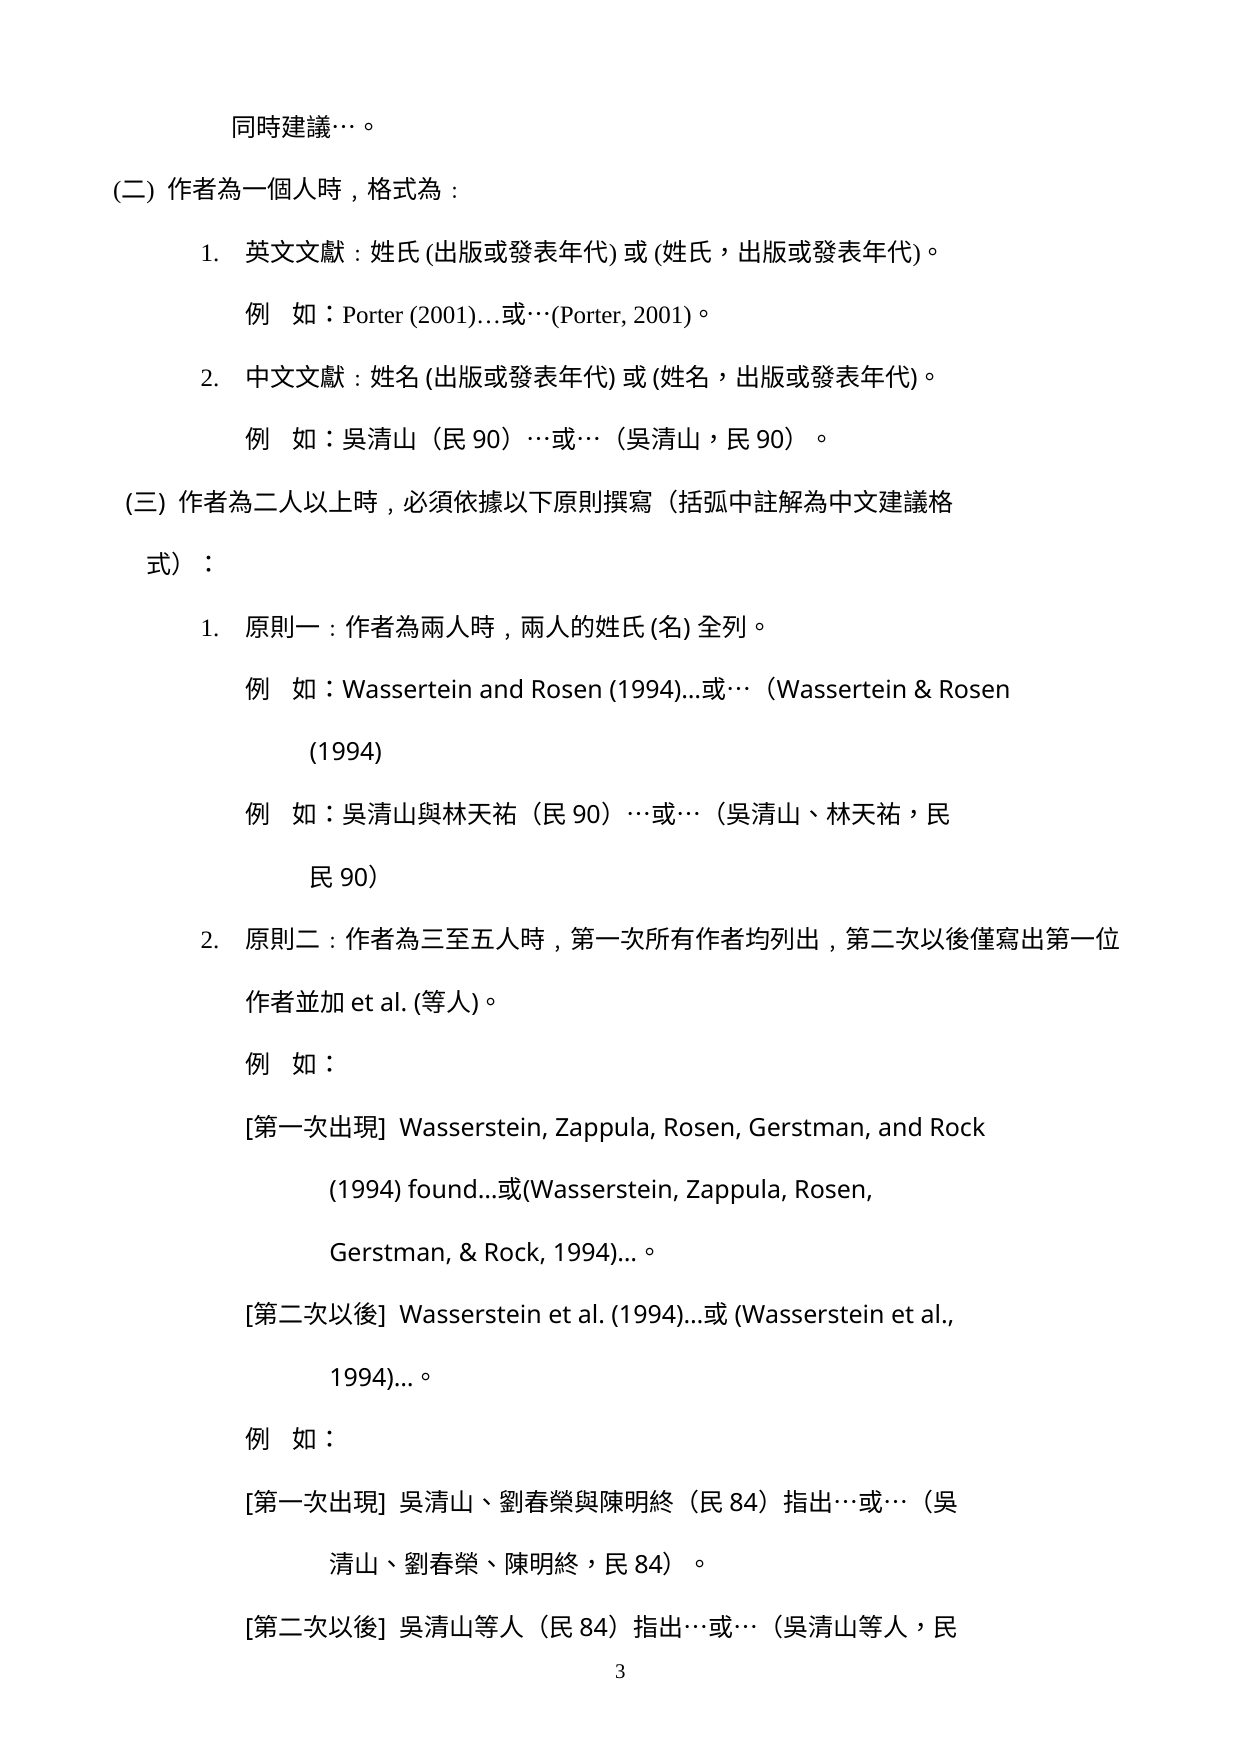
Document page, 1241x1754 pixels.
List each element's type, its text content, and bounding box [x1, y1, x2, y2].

text (1994) [245, 709, 1140, 771]
text 1994)…。 [245, 1334, 1140, 1396]
text [第二次以後] 吳清山等人（民84）指出…或…（吳清山等人，民 [245, 1584, 1140, 1646]
list 原則一﹕作者為兩人時﹐兩人的姓氏 (名) 全列。 [200, 584, 1140, 646]
text (二) 作者為一個人時﹐格式為﹕ [100, 146, 1140, 209]
text (1994) found…或(Wasserstein, Zappula, Rosen, [245, 1146, 1140, 1209]
text 清山、劉春榮、陳明終，民84）。 [245, 1521, 1140, 1584]
text 例 如：Porter (2001)…或…(Porter, 2001)。 [245, 271, 1140, 334]
text Gerstman, & Rock, 1994)…。 [245, 1209, 1140, 1271]
text 例 如： [245, 1021, 1140, 1084]
text 同時建議…。 [100, 84, 1140, 146]
text 民90） [245, 834, 1140, 896]
text 例 如：吳清山與林天祐（民90）…或…（吳清山、林天祐，民 [245, 771, 1140, 834]
list 原則二﹕作者為三至五人時﹐第一次所有作者均列出﹐第二次以後僅寫出第一位作者並加 et al. (等人)。 [200, 896, 1140, 1021]
text [第二次以後] Wasserstein et al. (1994)…或 (Wasserstein et al., [245, 1271, 1140, 1334]
text 例 如： [245, 1396, 1140, 1459]
text 例 如：吳清山（民90）…或…（吳清山，民90）。 [245, 396, 1140, 459]
text [第一次出現] 吳清山、劉春榮與陳明終（民84）指出…或…（吳 [245, 1459, 1140, 1521]
text 式）： [100, 521, 1140, 584]
list 中文文獻﹕姓名 (出版或發表年代) 或 (姓名，出版或發表年代)。 [200, 334, 1140, 396]
text 例 如：Wassertein and Rosen (1994)…或…（Wassertein & Rosen [245, 646, 1140, 709]
list 英文文獻﹕姓氏 (出版或發表年代) 或 (姓氏，出版或發表年代)。 [200, 209, 1140, 271]
text [第一次出現] Wasserstein, Zappula, Rosen, Gerstman, and Rock [245, 1084, 1140, 1146]
text (三) 作者為二人以上時﹐必須依據以下原則撰寫（括弧中註解為中文建議格 [125, 459, 1140, 521]
